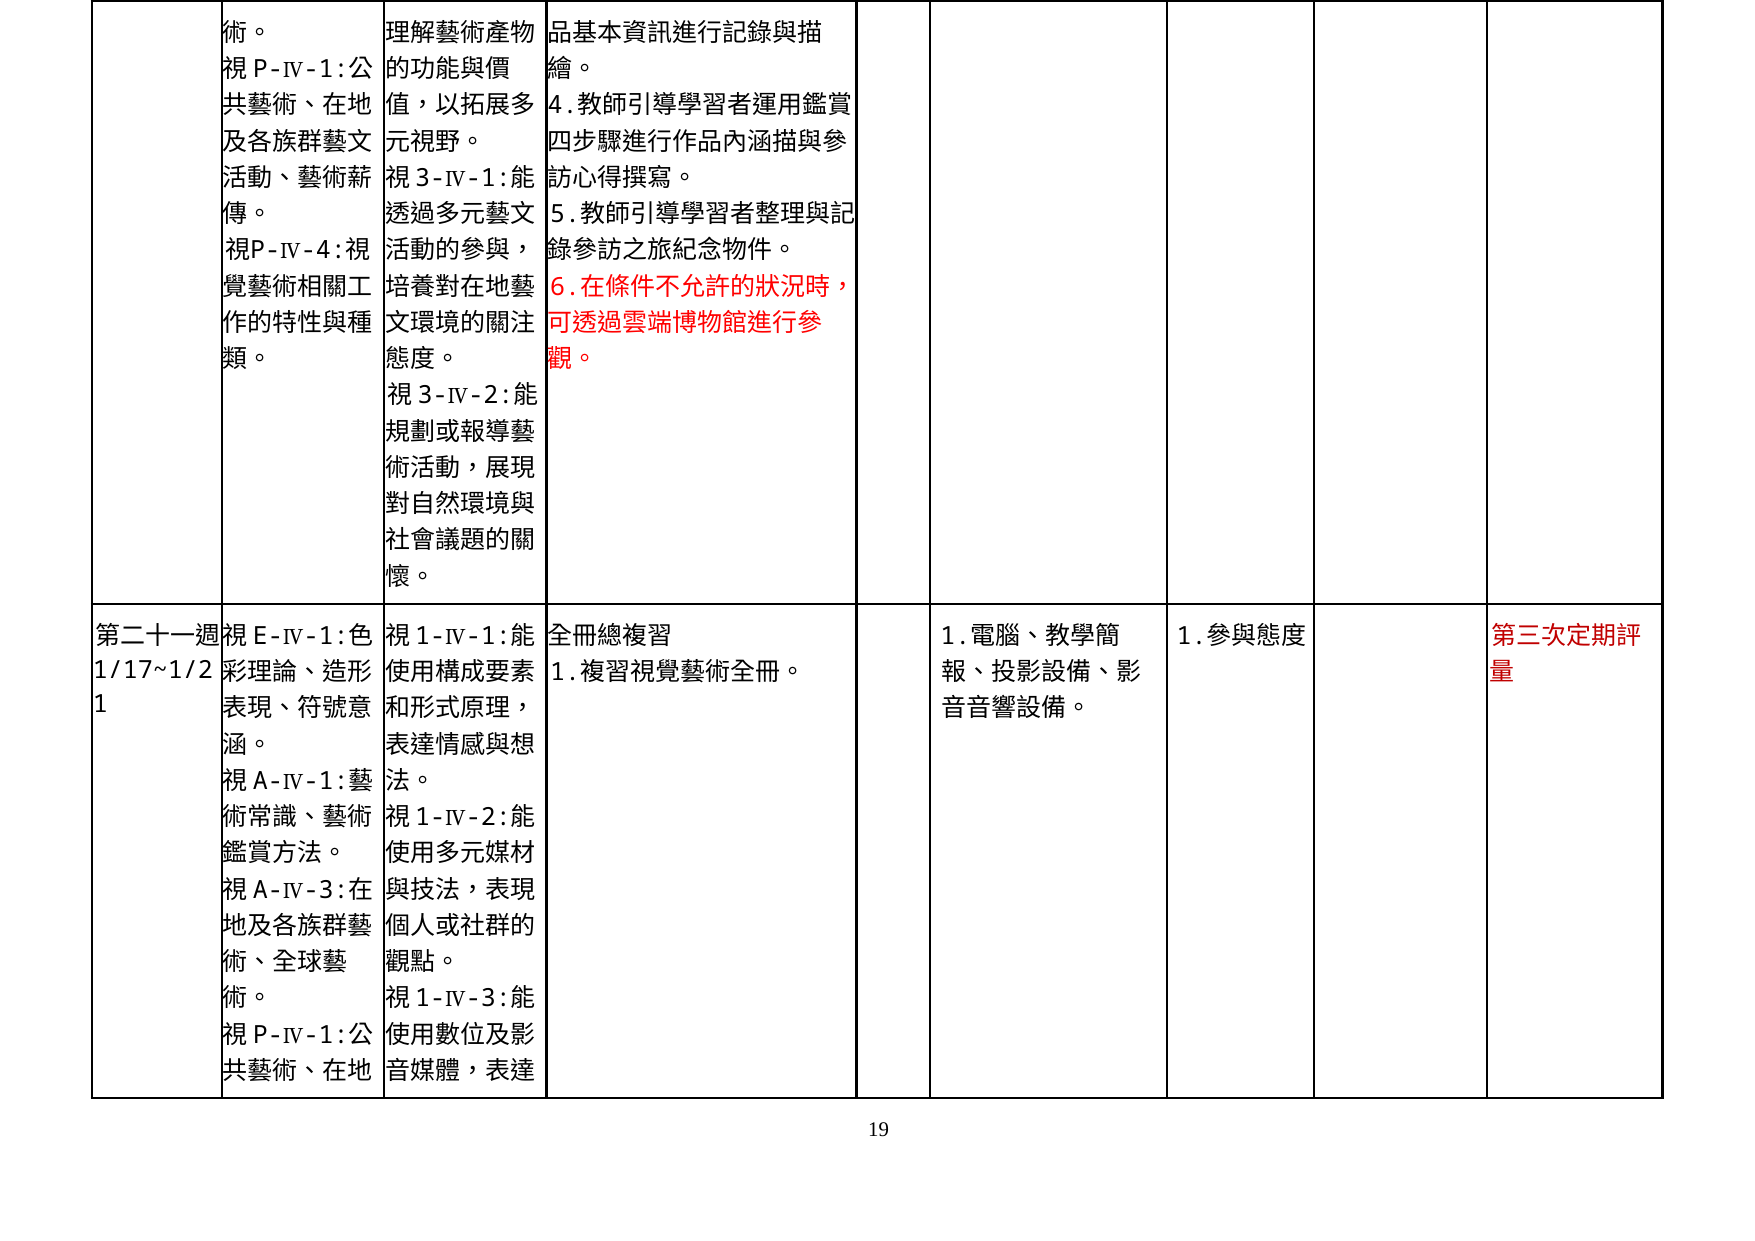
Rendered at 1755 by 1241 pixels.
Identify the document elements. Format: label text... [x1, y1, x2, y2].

table_cell [1168, 2, 1313, 603]
table_cell 視1-Ⅳ-1:能使用構成要素和形式原理，表達情感與想法。 視1-Ⅳ-2:能使用多元媒材與技法，表現個人或社群的觀點。 視1-Ⅳ-3:能使用數位及影音媒體，表達 [385, 605, 545, 1097]
table_cell [858, 605, 929, 1097]
table_cell 第二十一週 1/17~1/21 [93, 605, 221, 1097]
table_cell [931, 2, 1166, 603]
table_cell 全冊總複習 1.複習視覺藝術全冊。 [548, 605, 855, 1097]
table_cell 術。 視P-Ⅳ-1:公共藝術、在地及各族群藝文活動、藝術薪傳。 視P-Ⅳ-4:視覺藝術相關工作的特性與種類。 [223, 2, 383, 603]
table_cell 視E-Ⅳ-1:色彩理論、造形表現、符號意涵。 視A-Ⅳ-1:藝術常識、藝術鑑賞方法。 視A-Ⅳ-3:在地及各族群藝術、全球藝術。 視P-Ⅳ-1:公共藝術、在地 [223, 605, 383, 1097]
table_cell [93, 2, 221, 603]
table_cell 1.電腦、教學簡報、投影設備、影音音響設備。 [931, 605, 1166, 1097]
table_cell [1488, 2, 1661, 603]
table_cell 第三次定期評量 [1488, 605, 1661, 1097]
table_cell 理解藝術產物的功能與價值，以拓展多元視野。 視3-Ⅳ-1:能透過多元藝文活動的參與，培養對在地藝文環境的關注態度。 視3-Ⅳ-2:能規劃或報導藝術活動，展現對自然環境與社會議題的關懷。 [385, 2, 545, 603]
table_cell 品基本資訊進行記錄與描繪。 4.教師引導學習者運用鑑賞四步驟進行作品內涵描與參訪心得撰寫。 5.教師引導學習者整理與記錄參訪之旅紀念物件。 6.在條件不允許的狀況時，可透過雲端博物館進行參觀。 [548, 2, 855, 603]
table_cell [858, 2, 929, 603]
table_cell [1315, 2, 1486, 603]
table_cell 1.參與態度 [1168, 605, 1313, 1097]
table_cell [1315, 605, 1486, 1097]
